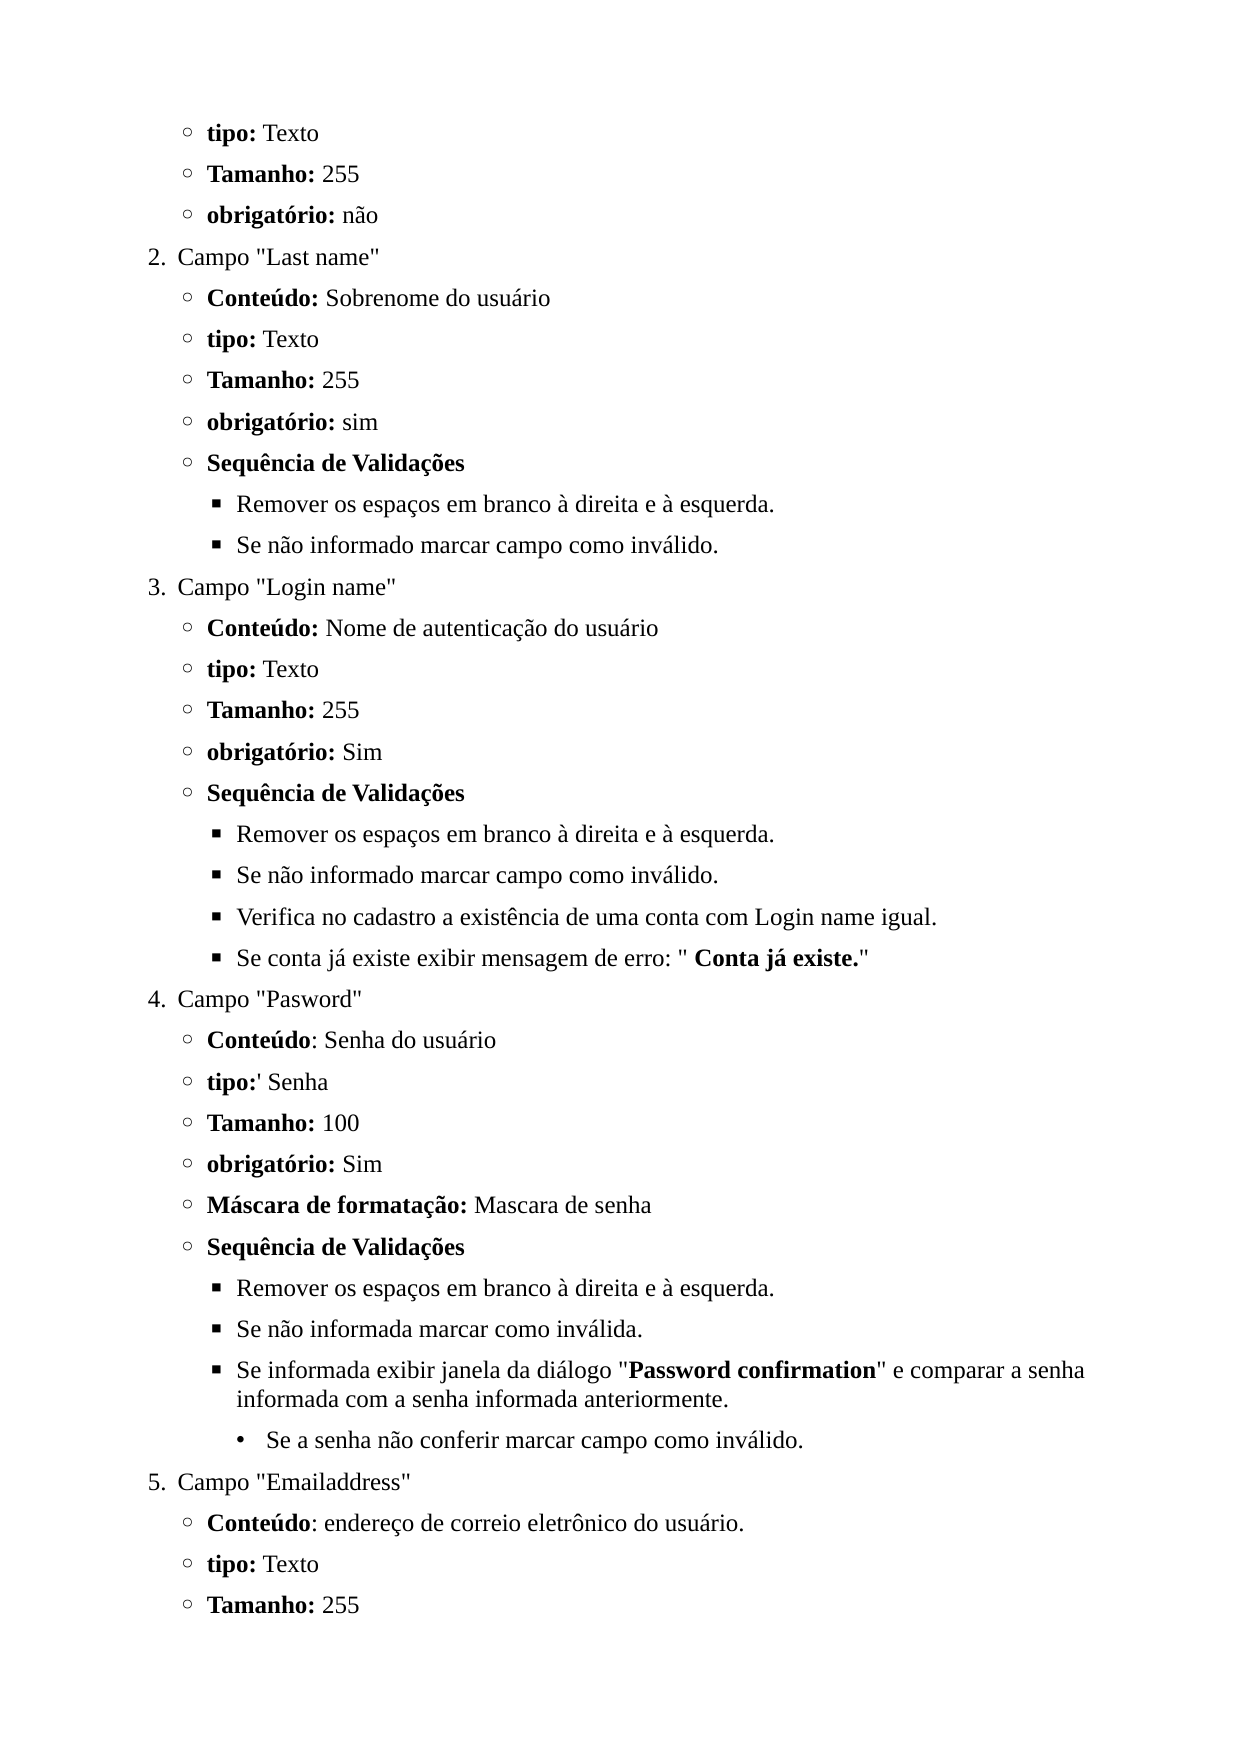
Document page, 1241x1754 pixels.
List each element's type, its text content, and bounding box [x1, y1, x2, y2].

list Tamanho: 255 [177, 366, 1122, 394]
list Campo "Last name" [148, 242, 1122, 271]
list Remover os espaços em branco à direita e à esquerda. [207, 819, 1122, 848]
list obrigatório: sim [177, 407, 1122, 436]
list Se conta já existe exibir mensagem de erro: " Conta já existe." [207, 943, 1122, 972]
list Conteúdo: Senha do usuário [177, 1026, 1122, 1054]
list tipo: Texto [177, 118, 1122, 147]
list Se informada exibir janela da diálogo "Password confirmation" e comparar a senha informada com a senha informada anteriormente. [207, 1356, 1122, 1413]
list tipo: Texto [177, 324, 1122, 353]
list Conteúdo: endereço de correio eletrônico do usuário. [177, 1508, 1122, 1537]
list Tamanho: 100 [177, 1108, 1122, 1137]
list Conteúdo: Nome de autenticação do usuário [177, 613, 1122, 642]
list obrigatório: não [177, 201, 1122, 229]
list Sequência de Validações [177, 1232, 1122, 1261]
list Tamanho: 255 [177, 696, 1122, 724]
list Sequência de Validações [177, 448, 1122, 477]
list Remover os espaços em branco à direita e à esquerda. [207, 1273, 1122, 1302]
list tipo: Texto [177, 654, 1122, 683]
list Verifica no cadastro a existência de uma conta com Login name igual. [207, 902, 1122, 931]
list Campo "Emailaddress" [148, 1467, 1122, 1496]
list Campo "Login name" [148, 572, 1122, 601]
list Conteúdo: Sobrenome do usuário [177, 283, 1122, 312]
list Se não informado marcar campo como inválido. [207, 861, 1122, 889]
list Se não informado marcar campo como inválido. [207, 531, 1122, 559]
list Tamanho: 255 [177, 1591, 1122, 1619]
list Tamanho: 255 [177, 159, 1122, 188]
list obrigatório: Sim [177, 737, 1122, 766]
list obrigatório: Sim [177, 1149, 1122, 1178]
list tipo: Texto [177, 1549, 1122, 1578]
list tipo:' Senha [177, 1067, 1122, 1096]
list Campo "Pasword" [148, 984, 1122, 1013]
list Se a senha não conferir marcar campo como inválido. [236, 1426, 1122, 1454]
list Remover os espaços em branco à direita e à esquerda. [207, 489, 1122, 518]
list Se não informada marcar como inválida. [207, 1314, 1122, 1343]
list Máscara de formatação: Mascara de senha [177, 1191, 1122, 1219]
list Sequência de Validações [177, 778, 1122, 807]
